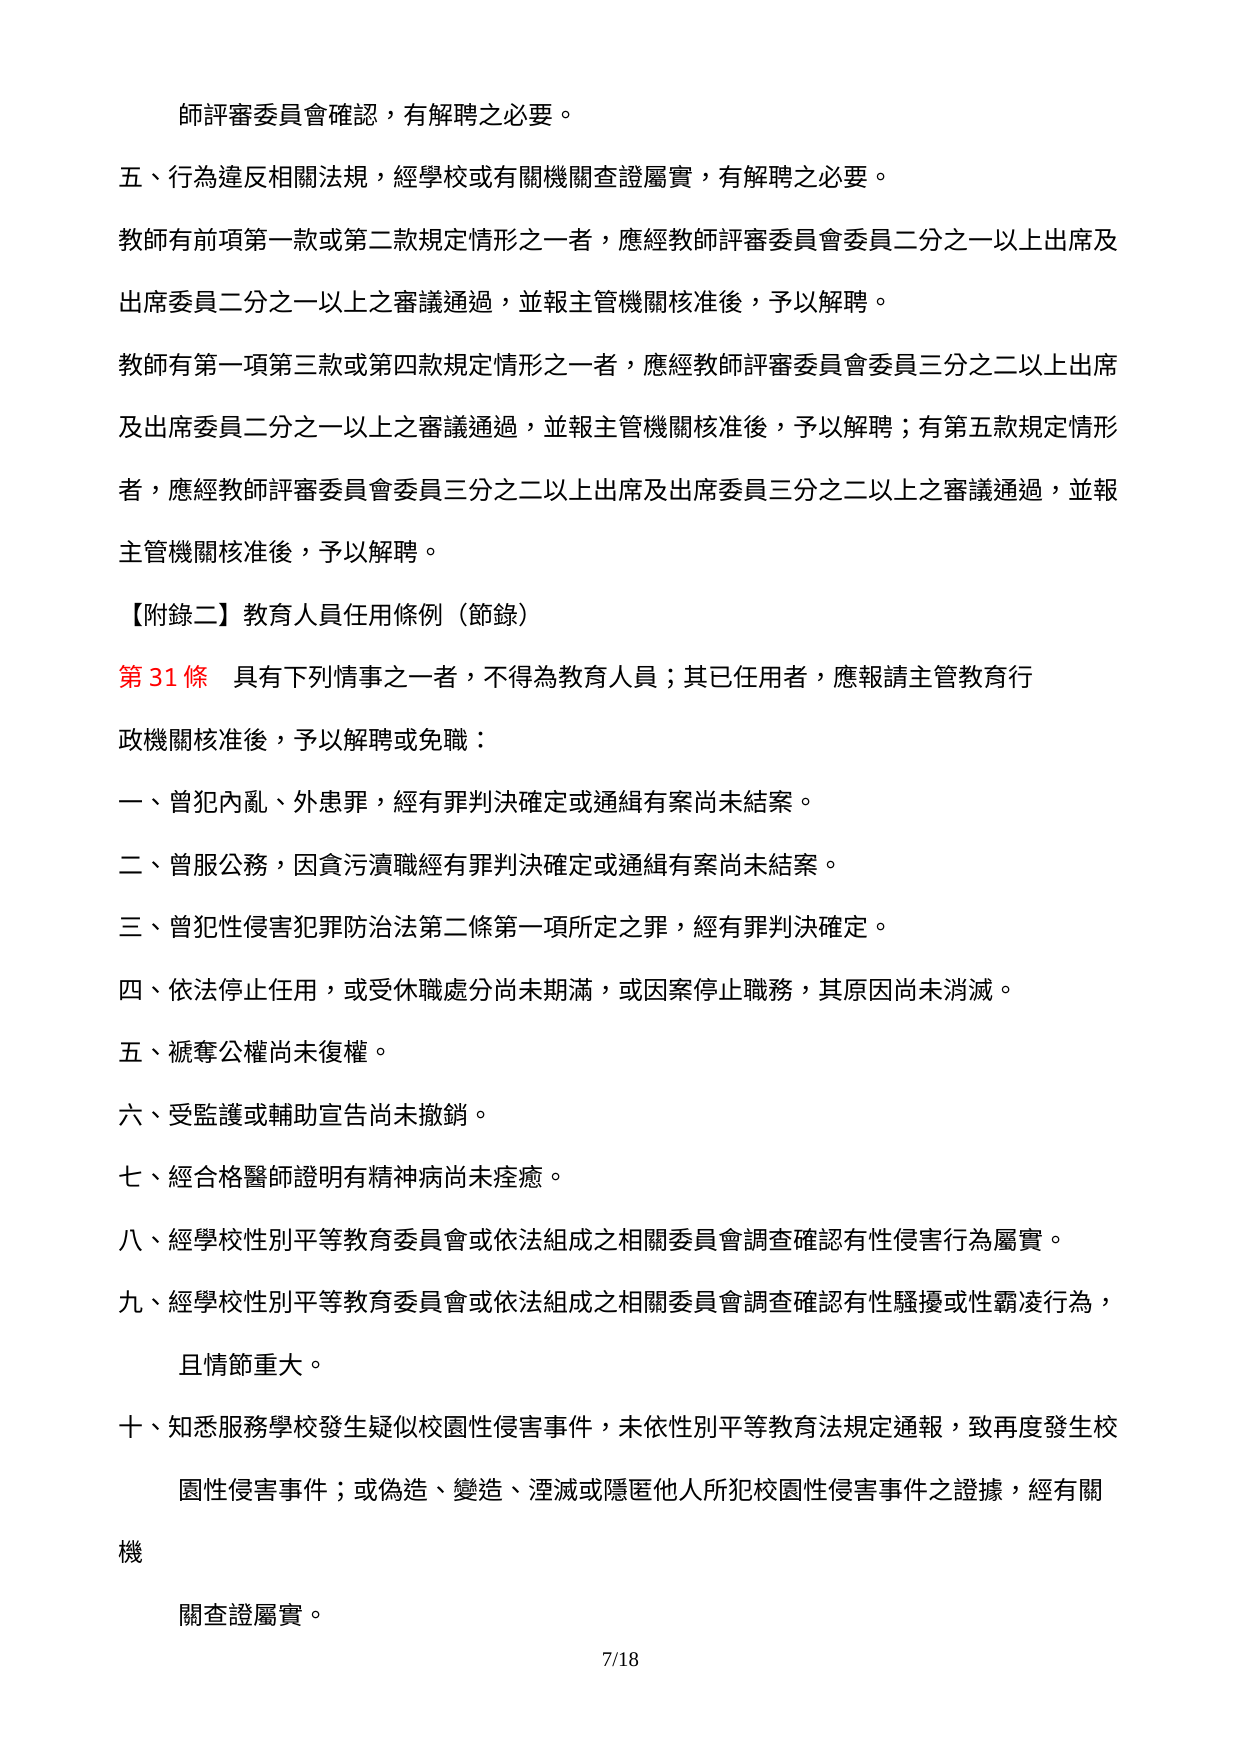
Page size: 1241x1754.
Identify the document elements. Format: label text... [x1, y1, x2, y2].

text 【附錄二】教育人員任用條例（節錄） [118, 572, 1122, 634]
text 第31條 具有下列情事之一者，不得為教育人員；其已任用者，應報請主管教育行 政機關核准後，予以解聘或免職： 一、曾犯內亂、外患罪，經有罪判決確定或通緝有案尚未結案。 二、曾服公務，因貪污瀆職經有罪判決確定或通緝有案尚未結案。 三、曾犯性侵害犯罪防治法第二條第一項所定之罪，經有罪判決確定。 四、依法停止任用，或受休職處分尚未期滿，或因案停止職務，其原因尚未消滅。 五、褫奪公權尚未復權。 六、受監護或輔助宣告尚未撤銷。 七、經合格醫師證明有精神病尚未痊癒。 八、經學校性別平等教育委員會或依法組成之相關委員會調查確認有性侵害行為屬實。 九、經學校性別平等教育委員會或依法組成之相關委員會調查確認有性騷擾或性霸凌行為， 且情節重大。 十、知悉服務學校發生疑似校園性侵害事件，未依性別平等教育法規定通報，致再度發生校 園性侵害事件；或偽造、變造、湮滅或隱匿他人所犯校園性侵害事件之證據，經有關機 關查證屬實。 十一、偽造、變造或湮滅他人所犯校園毒品危害事件之證據，經有關機關查證屬實。 十二、體罰或霸凌學生，造成其身心嚴重侵害。 十三、行為違反相關法令，經有關機關查證屬實。 教育人員有前項第十三款規定之情事，除情節重大者及教師應依教師法第十四條規定辦理外，其餘經議決解聘或免職者，應併審酌案件情節，議決一年至四年不得聘任為教育人員，並報主管教育行政機關核定。 第一項教育人員為校長時，應由主管教育行政機關予以解聘，其涉及第八款或第九款之行為，應由主管機關之性別平等教育委員會或依法組成之相關委員會調查之。 被告為教育人員之性侵害刑事案件，其主管教育行政機關或所屬學校得於偵查或審判中，聲請司法機關提供案件相關資訊，並通知其偵查、裁判結果。但其妨害偵查不公開、足以妨害另案之偵查、違反法定保密義務，或有害被告訴訟防禦權之行使者，不在此限。 為避免聘任之教育人員有第一項第一款至第十二款及第二項規定之情事，各主管機關及各級學校應依規定辦理通報、資訊之蒐集及查詢；其通報、資訊之蒐集、查詢及其他應遵行事項之辦法，由教育部定之。 本條例中華民國一百零三年一月三日修正之條文施行前，因行為不檢有損師道，經有關機關查證屬實而解聘或免職之教育人員，除屬性侵害行為；性騷擾、性霸凌行為、行為違反相關法令，且情節重大；體罰或霸凌學生造成其身心嚴重侵害者外，於解聘或免職生效日起算逾四年者，得聘任為教育人員。有痼疾不能任事，或曾服公務交代未清者，不得任用為教育人員。已屆應即退休年齡者，不得任用為專任教育人員。 [118, 634, 1122, 1634]
text 師評審委員會確認，有解聘之必要。 五、行為違反相關法規，經學校或有關機關查證屬實，有解聘之必要。 教師有前項第一款或第二款規定情形之一者，應經教師評審委員會委員二分之一以上出席及 出席委員二分之一以上之審議通過，並報主管機關核准後，予以解聘。 教師有第一項第三款或第四款規定情形之一者，應經教師評審委員會委員三分之二以上出席 及出席委員二分之一以上之審議通過，並報主管機關核准後，予以解聘；有第五款規定情形 者，應經教師評審委員會委員三分之二以上出席及出席委員三分之二以上之審議通過，並報 主管機關核准後，予以解聘。 [118, 72, 1122, 572]
